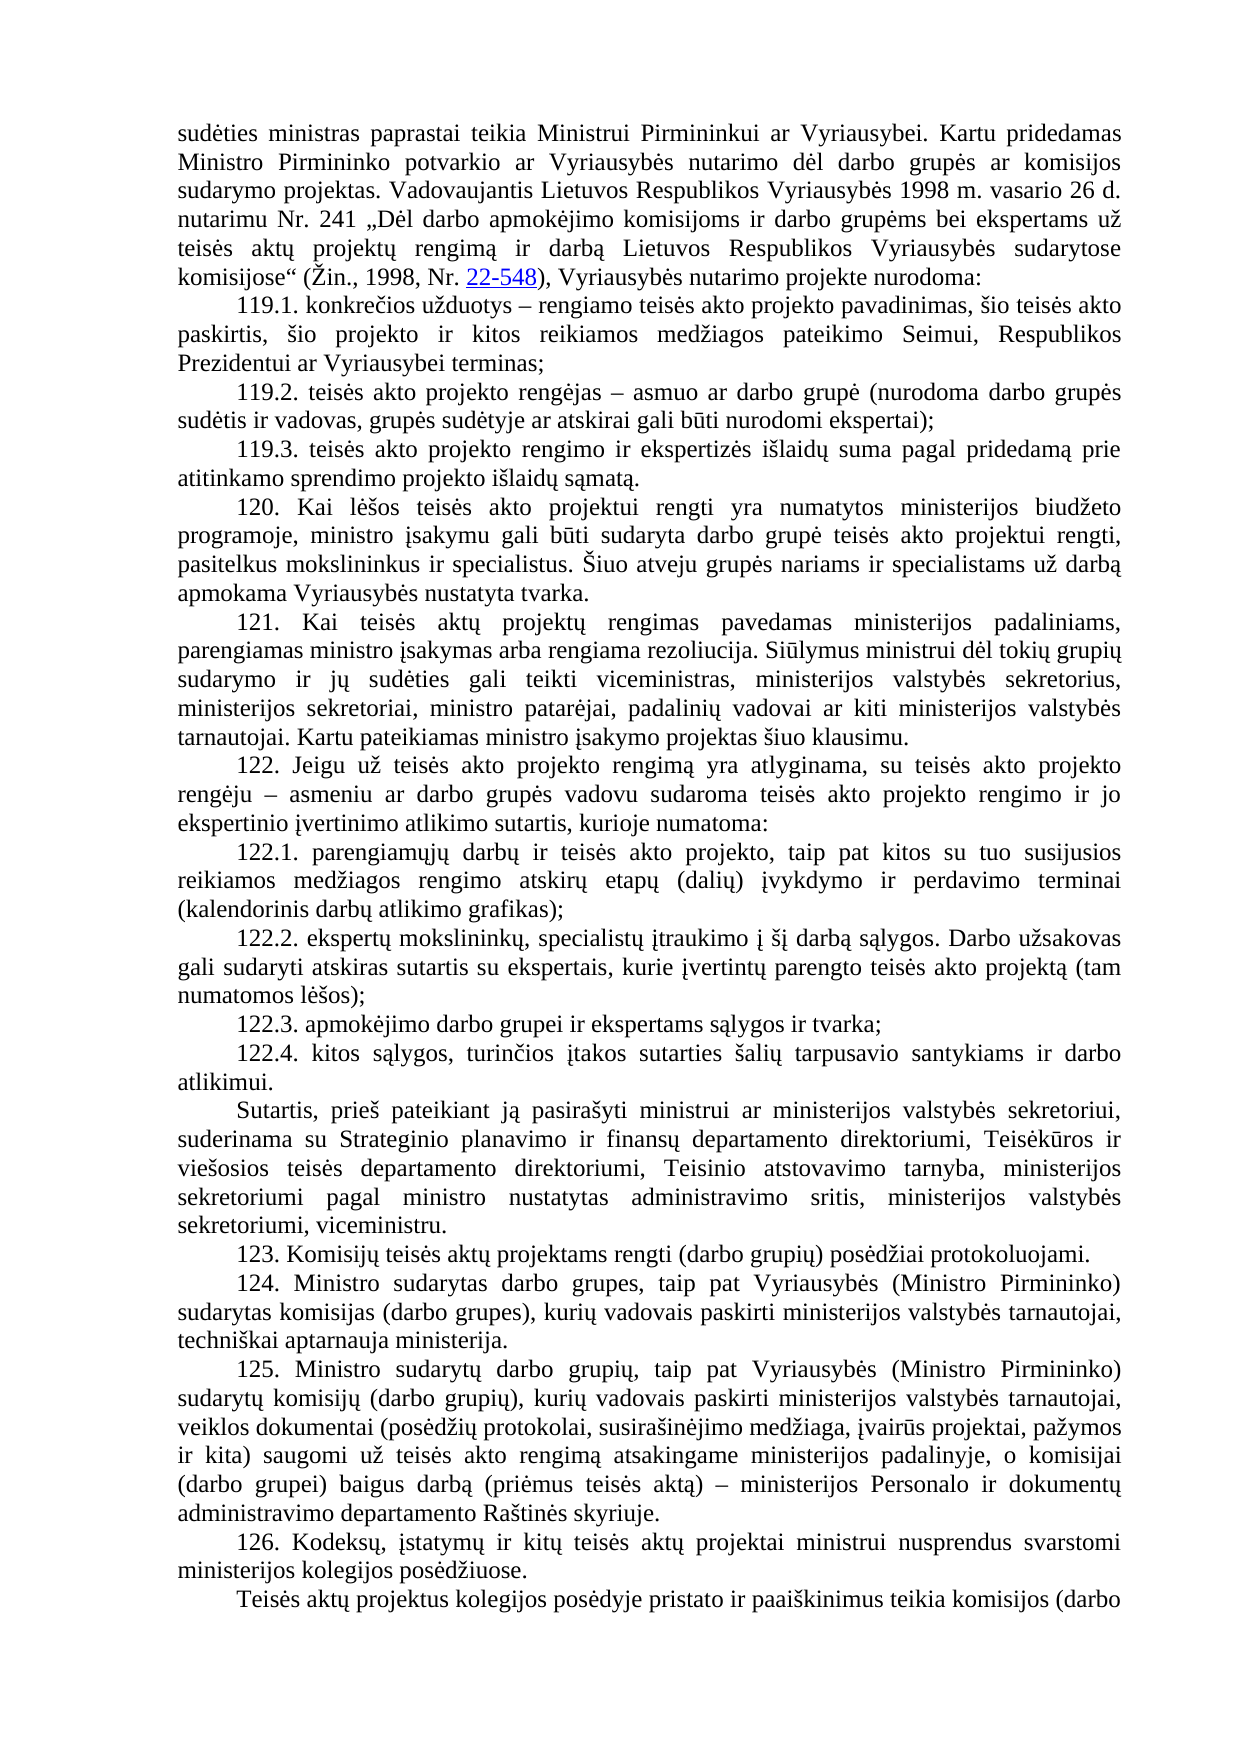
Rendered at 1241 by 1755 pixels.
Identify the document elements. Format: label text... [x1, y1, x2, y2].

text 125. Ministro sudarytų darbo grupių, taip pat Vyriausybės (Ministro Pirmininko) sudarytų komisijų (darbo grupių), kurių vadovais paskirti ministerijos valstybės tarnautojai, veiklos dokumentai (posėdžių protokolai, susirašinėjimo medžiaga, įvairūs projektai, pažymos ir kita) saugomi už teisės akto rengimą atsakingame ministerijos padalinyje, o komisijai (darbo grupei) baigus darbą (priėmus teisės aktą) – ministerijos Personalo ir dokumentų administravimo departamento Raštinės skyriuje. [177, 1354, 1122, 1527]
text 124. Ministro sudarytas darbo grupes, taip pat Vyriausybės (Ministro Pirmininko) sudarytas komisijas (darbo grupes), kurių vadovais paskirti ministerijos valstybės tarnautojai, techniškai aptarnauja ministerija. [177, 1268, 1122, 1354]
text 122.2. ekspertų mokslininkų, specialistų įtraukimo į šį darbą sąlygos. Darbo užsakovas gali sudaryti atskiras sutartis su ekspertais, kurie įvertintų parengto teisės akto projektą (tam numatomos lėšos); [177, 923, 1122, 1009]
text Sutartis, prieš pateikiant ją pasirašyti ministrui ar ministerijos valstybės sekretoriui, suderinama su Strateginio planavimo ir finansų departamento direktoriumi, Teisėkūros ir viešosios teisės departamento direktoriumi, Teisinio atstovavimo tarnyba, ministerijos sekretoriumi pagal ministro nustatytas administravimo sritis, ministerijos valstybės sekretoriumi, viceministru. [177, 1096, 1122, 1239]
text 119.1. konkrečios užduotys – rengiamo teisės akto projekto pavadinimas, šio teisės akto paskirtis, šio projekto ir kitos reikiamos medžiagos pateikimo Seimui, Respublikos Prezidentui ar Vyriausybei terminas; [177, 291, 1122, 377]
text sudėties ministras paprastai teikia Ministrui Pirmininkui ar Vyriausybei. Kartu pridedamas Ministro Pirmininko potvarkio ar Vyriausybės nutarimo dėl darbo grupės ar komisijos sudarymo projektas. Vadovaujantis Lietuvos Respublikos Vyriausybės 1998 m. vasario 26 d. nutarimu Nr. 241 „Dėl darbo apmokėjimo komisijoms ir darbo grupėms bei ekspertams už teisės aktų projektų rengimą ir darbą Lietuvos Respublikos Vyriausybės sudarytose komisijose“ (Žin., 1998, Nr. 22-548), Vyriausybės nutarimo projekte nurodoma: [177, 118, 1122, 291]
text 121. Kai teisės aktų projektų rengimas pavedamas ministerijos padaliniams, parengiamas ministro įsakymas arba rengiama rezoliucija. Siūlymus ministrui dėl tokių grupių sudarymo ir jų sudėties gali teikti viceministras, ministerijos valstybės sekretorius, ministerijos sekretoriai, ministro patarėjai, padalinių vadovai ar kiti ministerijos valstybės tarnautojai. Kartu pateikiamas ministro įsakymo projektas šiuo klausimu. [177, 607, 1122, 751]
text 122.4. kitos sąlygos, turinčios įtakos sutarties šalių tarpusavio santykiams ir darbo atlikimui. [177, 1038, 1122, 1096]
text 123. Komisijų teisės aktų projektams rengti (darbo grupių) posėdžiai protokoluojami. [177, 1239, 1122, 1268]
text 122.1. parengiamųjų darbų ir teisės akto projekto, taip pat kitos su tuo susijusios reikiamos medžiagos rengimo atskirų etapų (dalių) įvykdymo ir perdavimo terminai (kalendorinis darbų atlikimo grafikas); [177, 837, 1122, 923]
text 119.3. teisės akto projekto rengimo ir ekspertizės išlaidų suma pagal pridedamą prie atitinkamo sprendimo projekto išlaidų sąmatą. [177, 434, 1122, 492]
text 119.2. teisės akto projekto rengėjas – asmuo ar darbo grupė (nurodoma darbo grupės sudėtis ir vadovas, grupės sudėtyje ar atskirai gali būti nurodomi ekspertai); [177, 377, 1122, 434]
text 122. Jeigu už teisės akto projekto rengimą yra atlyginama, su teisės akto projekto rengėju – asmeniu ar darbo grupės vadovu sudaroma teisės akto projekto rengimo ir jo ekspertinio įvertinimo atlikimo sutartis, kurioje numatoma: [177, 751, 1122, 837]
text Teisės aktų projektus kolegijos posėdyje pristato ir paaiškinimus teikia komisijos (darbo [177, 1584, 1122, 1613]
text 126. Kodeksų, įstatymų ir kitų teisės aktų projektai ministrui nusprendus svarstomi ministerijos kolegijos posėdžiuose. [177, 1527, 1122, 1584]
text 120. Kai lėšos teisės akto projektui rengti yra numatytos ministerijos biudžeto programoje, ministro įsakymu gali būti sudaryta darbo grupė teisės akto projektui rengti, pasitelkus mokslininkus ir specialistus. Šiuo atveju grupės nariams ir specialistams už darbą apmokama Vyriausybės nustatyta tvarka. [177, 492, 1122, 607]
text 122.3. apmokėjimo darbo grupei ir ekspertams sąlygos ir tvarka; [177, 1009, 1122, 1038]
